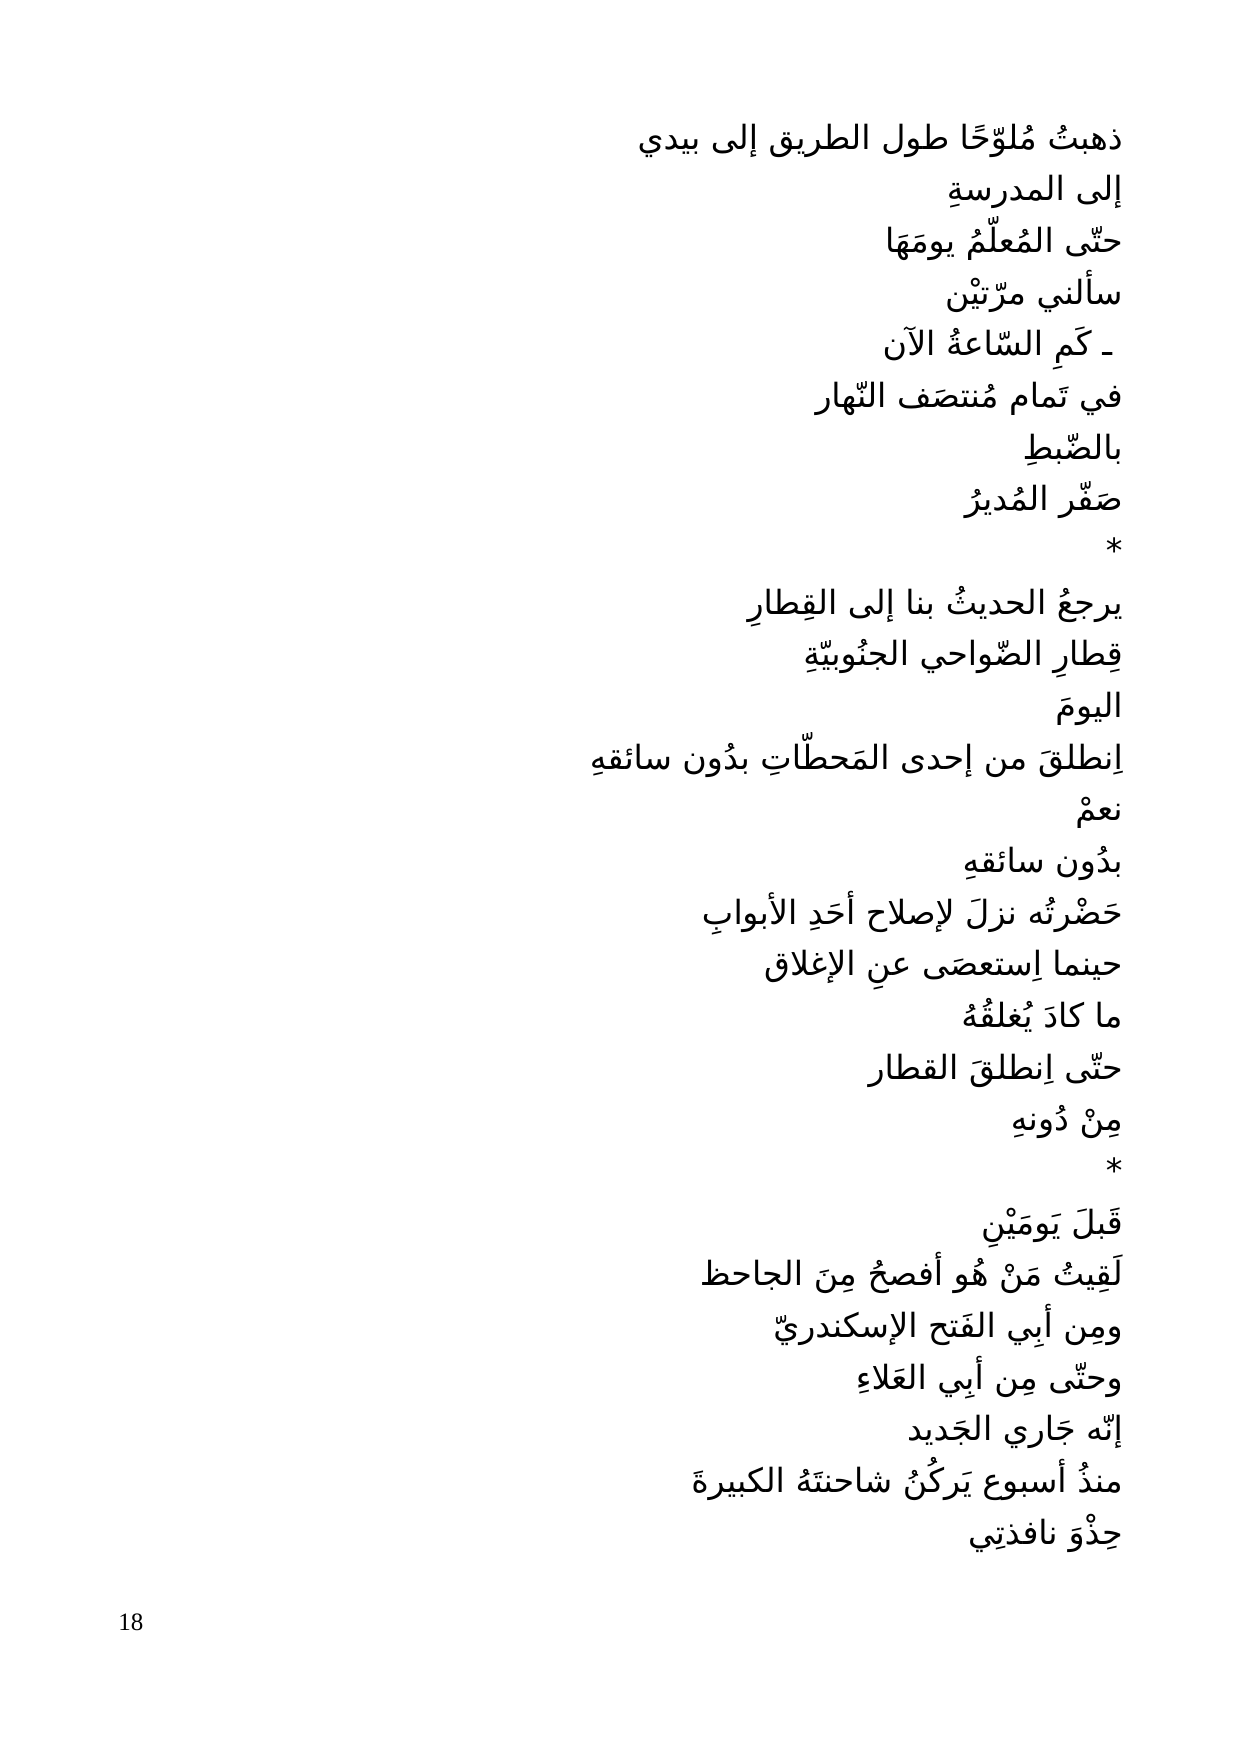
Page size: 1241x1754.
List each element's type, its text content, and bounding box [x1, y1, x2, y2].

text في تَمام مُنتصَف النّهار [118, 376, 1122, 415]
text ومِن أبِي الفَتح الإسكندريّ [118, 1306, 1122, 1345]
text حتّى المُعلّمُ يومَهَا [118, 221, 1122, 260]
text حَضْرتُه نزلَ لإصلاح أحَدِ الأبوابِ [118, 893, 1122, 932]
text حِذْوَ نافذتِي [118, 1513, 1122, 1552]
text حتّى اِنطلقَ القطار [118, 1048, 1122, 1087]
text ما كادَ يُغلقُهُ [118, 996, 1122, 1035]
text حينما اِستعصَى عنِ الإغلاق [118, 945, 1122, 984]
text اليومَ [118, 686, 1122, 725]
text ذهبتُ مُلوّحًا طول الطريق إلى بيدي [118, 118, 1122, 157]
text قِطارِ الضّواحي الجنُوبيّةِ [118, 635, 1122, 674]
text وحتّى مِن أبِي العَلاءِ [118, 1358, 1122, 1397]
text * [118, 1151, 1122, 1190]
text ـ كَمِ السّاعةُ الآن [118, 325, 1122, 364]
text لَقِيتُ مَنْ هُو أفصحُ مِنَ الجاحظ [118, 1255, 1122, 1294]
text يرجعُ الحديثُ بنا إلى القِطارِ [118, 583, 1122, 622]
text إنّه جَاري الجَديد [118, 1410, 1122, 1449]
text بالضّبطِ [118, 428, 1122, 467]
text إلى المدرسةِ [118, 170, 1122, 209]
text مِنْ دُونهِ [118, 1100, 1122, 1139]
text نعمْ [118, 790, 1122, 829]
text سألني مرّتيْن [118, 273, 1122, 312]
text صَفّر المُديرُ [118, 480, 1122, 519]
text بدُون سائقهِ [118, 841, 1122, 880]
text منذُ أسبوع يَركُنُ شاحنتَهُ الكبيرةَ [118, 1461, 1122, 1500]
text قَبلَ يَومَيْنِ [118, 1203, 1122, 1242]
text * [118, 531, 1122, 570]
text اِنطلقَ من إحدى المَحطّاتِ بدُون سائقهِ [118, 738, 1122, 777]
